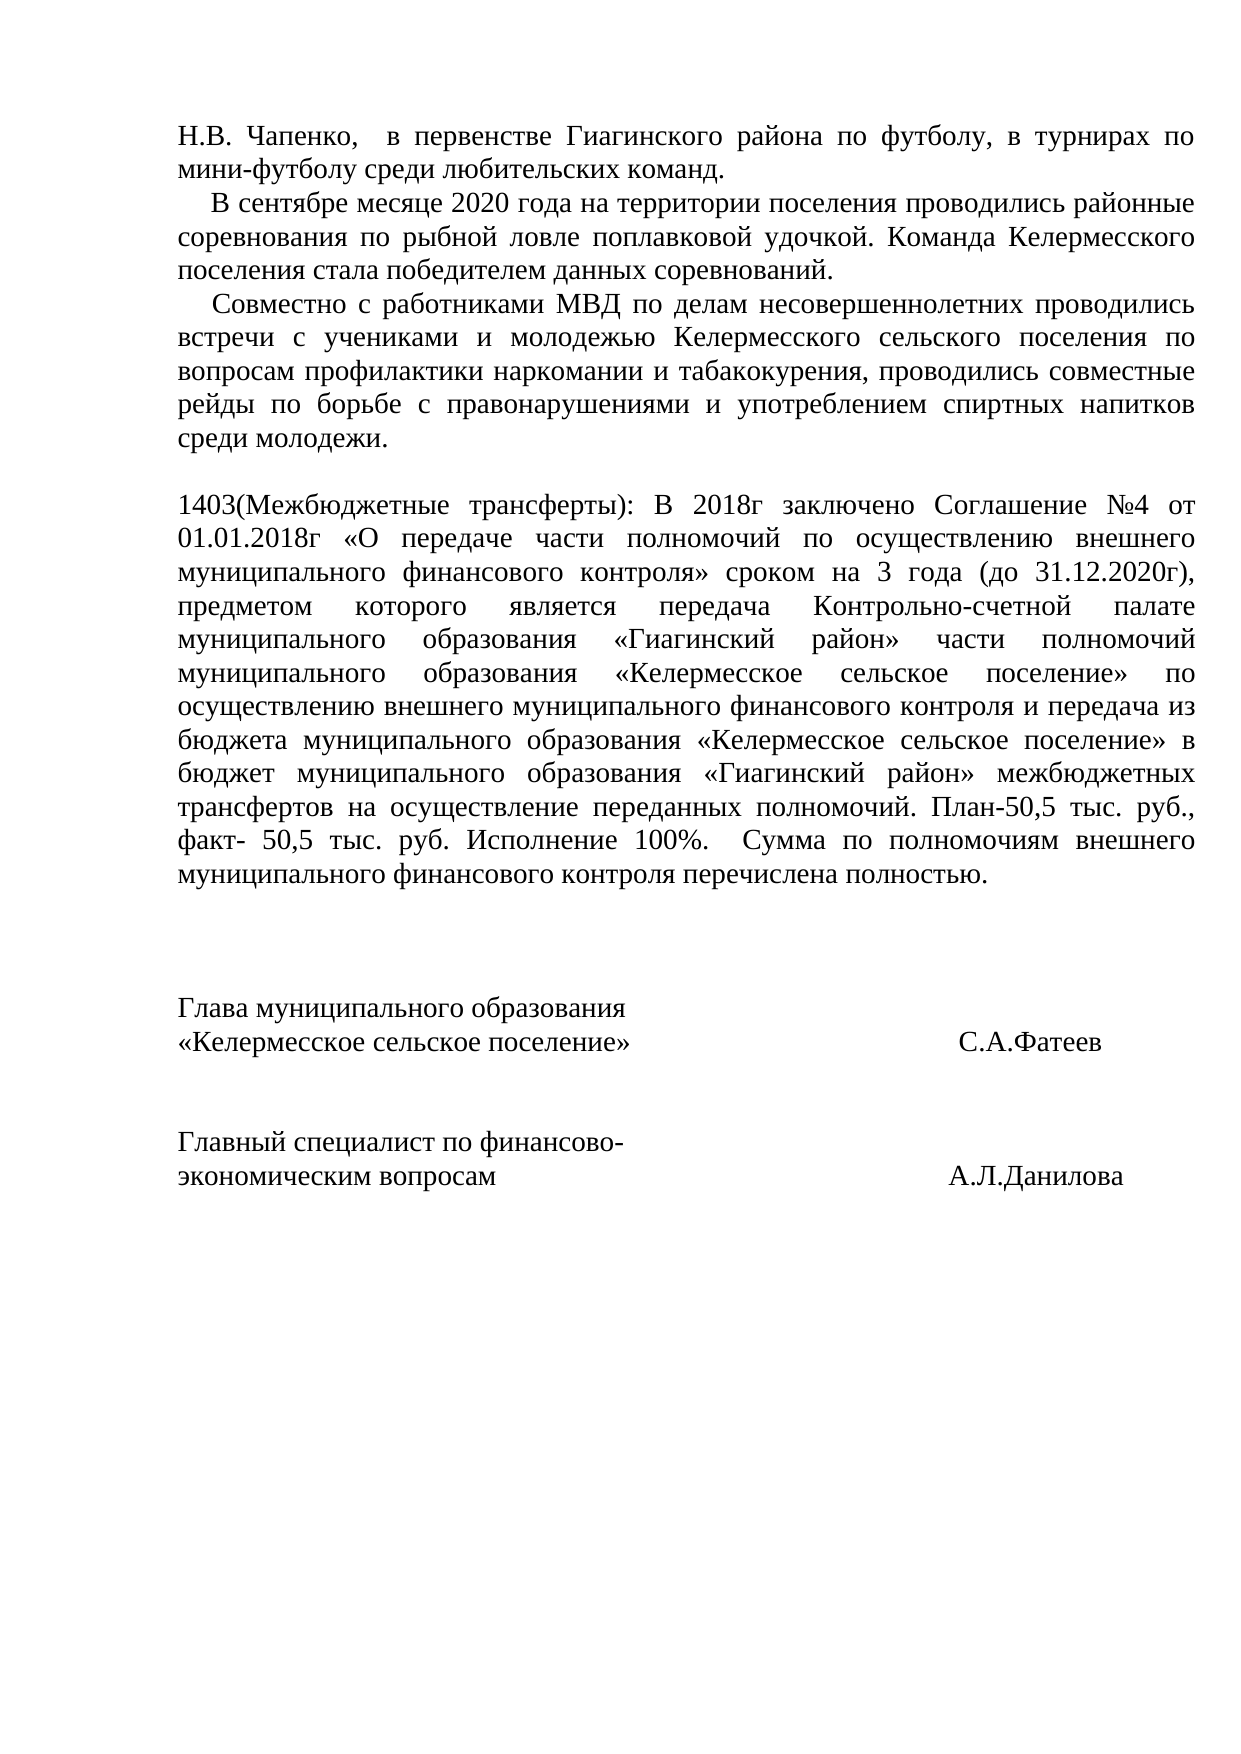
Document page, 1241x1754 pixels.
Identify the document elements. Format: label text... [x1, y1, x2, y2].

text Глава муниципального образования [177, 990, 1196, 1024]
text Совместно с работниками МВД по делам несовершеннолетних проводились встречи с учениками и молодежью Келермесского сельского поселения по вопросам профилактики наркомании и табакокурения, проводились совместные рейды по борьбе с правонарушениями и употреблением спиртных напитков среди молодежи. [177, 286, 1196, 453]
text «Келермесское сельское поселение» С.А.Фатеев [177, 1024, 1196, 1057]
text экономическим вопросам А.Л.Данилова [177, 1158, 1196, 1191]
text В сентябре месяце 2020 года на территории поселения проводились районные соревнования по рыбной ловле поплавковой удочкой. Команда Келермесского поселения стала победителем данных соревнований. [177, 185, 1196, 286]
text Н.В. Чапенко, в первенстве Гиагинского района по футболу, в турнирах по мини-футболу среди любительских команд. [177, 118, 1196, 185]
text Главный специалист по финансово- [177, 1124, 1196, 1158]
text 1403(Межбюджетные трансферты): В 2018г заключено Соглашение №4 от 01.01.2018г «О передаче части полномочий по осуществлению внешнего муниципального финансового контроля» сроком на 3 года (до 31.12.2020г), предметом которого является передача Контрольно-счетной палате муниципального образования «Гиагинский район» части полномочий муниципального образования «Келермесское сельское поселение» по осуществлению внешнего муниципального финансового контроля и передача из бюджета муниципального образования «Келермесское сельское поселение» в бюджет муниципального образования «Гиагинский район» межбюджетных трансфертов на осуществление переданных полномочий. План-50,5 тыс. руб., факт- 50,5 тыс. руб. Исполнение 100%. Сумма по полномочиям внешнего муниципального финансового контроля перечислена полностью. [177, 487, 1196, 889]
